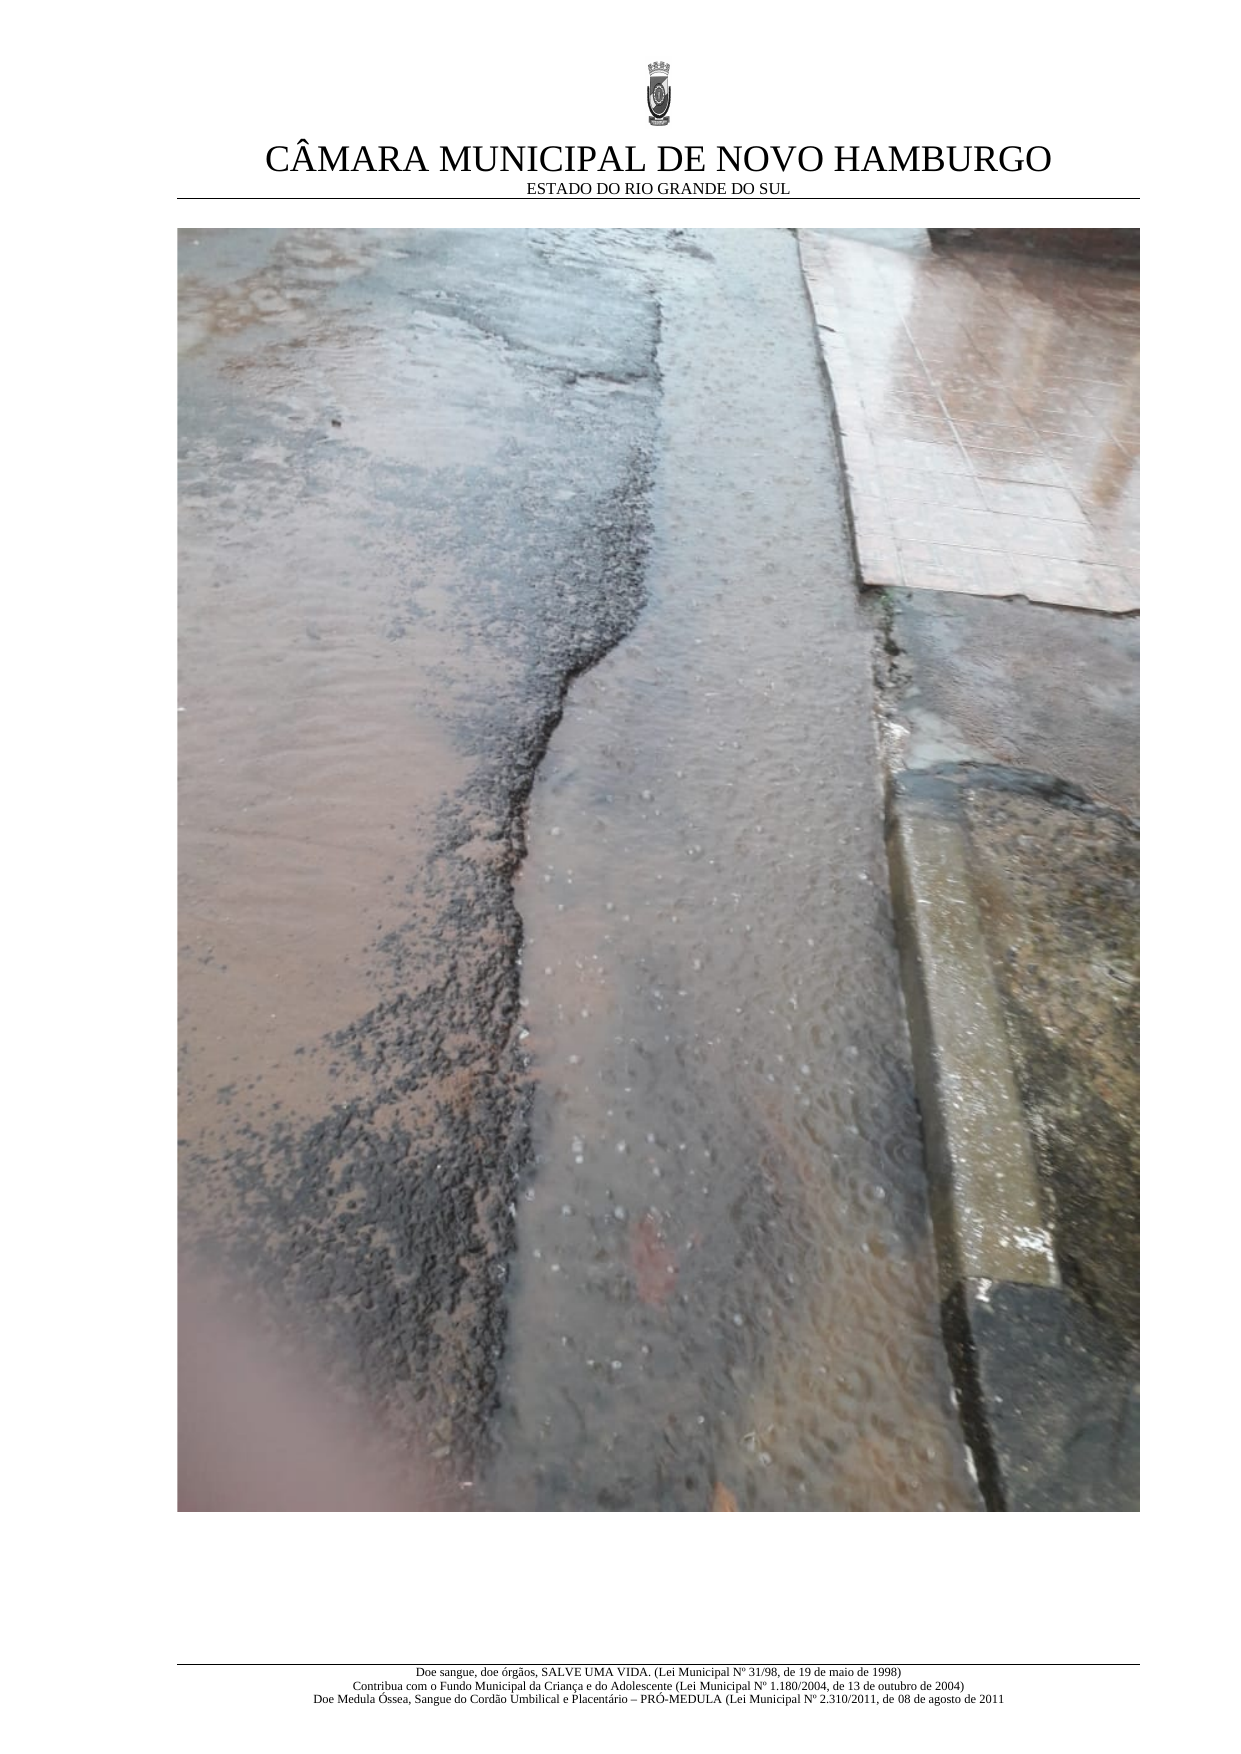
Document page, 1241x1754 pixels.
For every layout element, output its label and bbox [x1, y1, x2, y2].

picture [177, 228, 1140, 1512]
